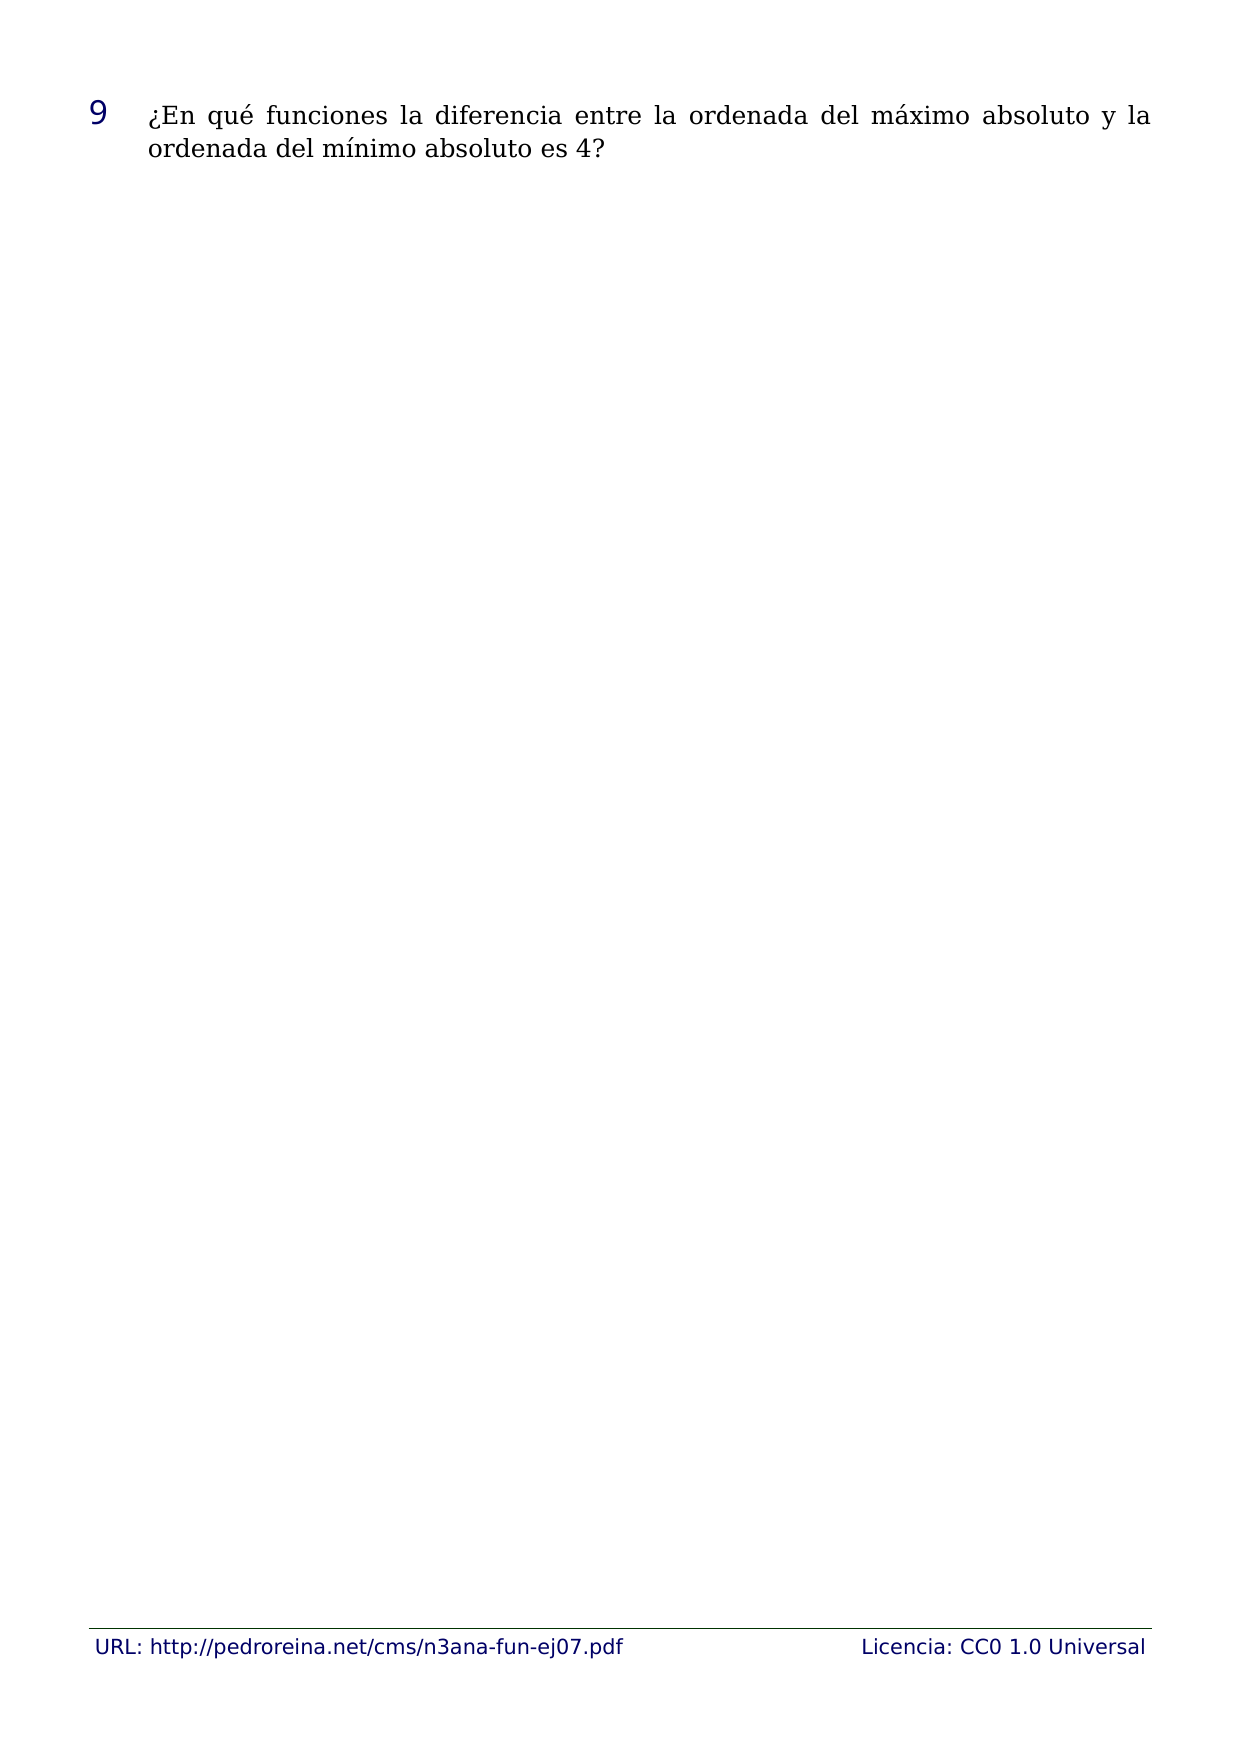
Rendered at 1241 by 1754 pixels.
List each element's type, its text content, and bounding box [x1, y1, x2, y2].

list ¿En qué funciones la diferencia entre la ordenada del máximo absoluto y la ordenada del mínimo absoluto es 4? [88, 88, 1152, 163]
